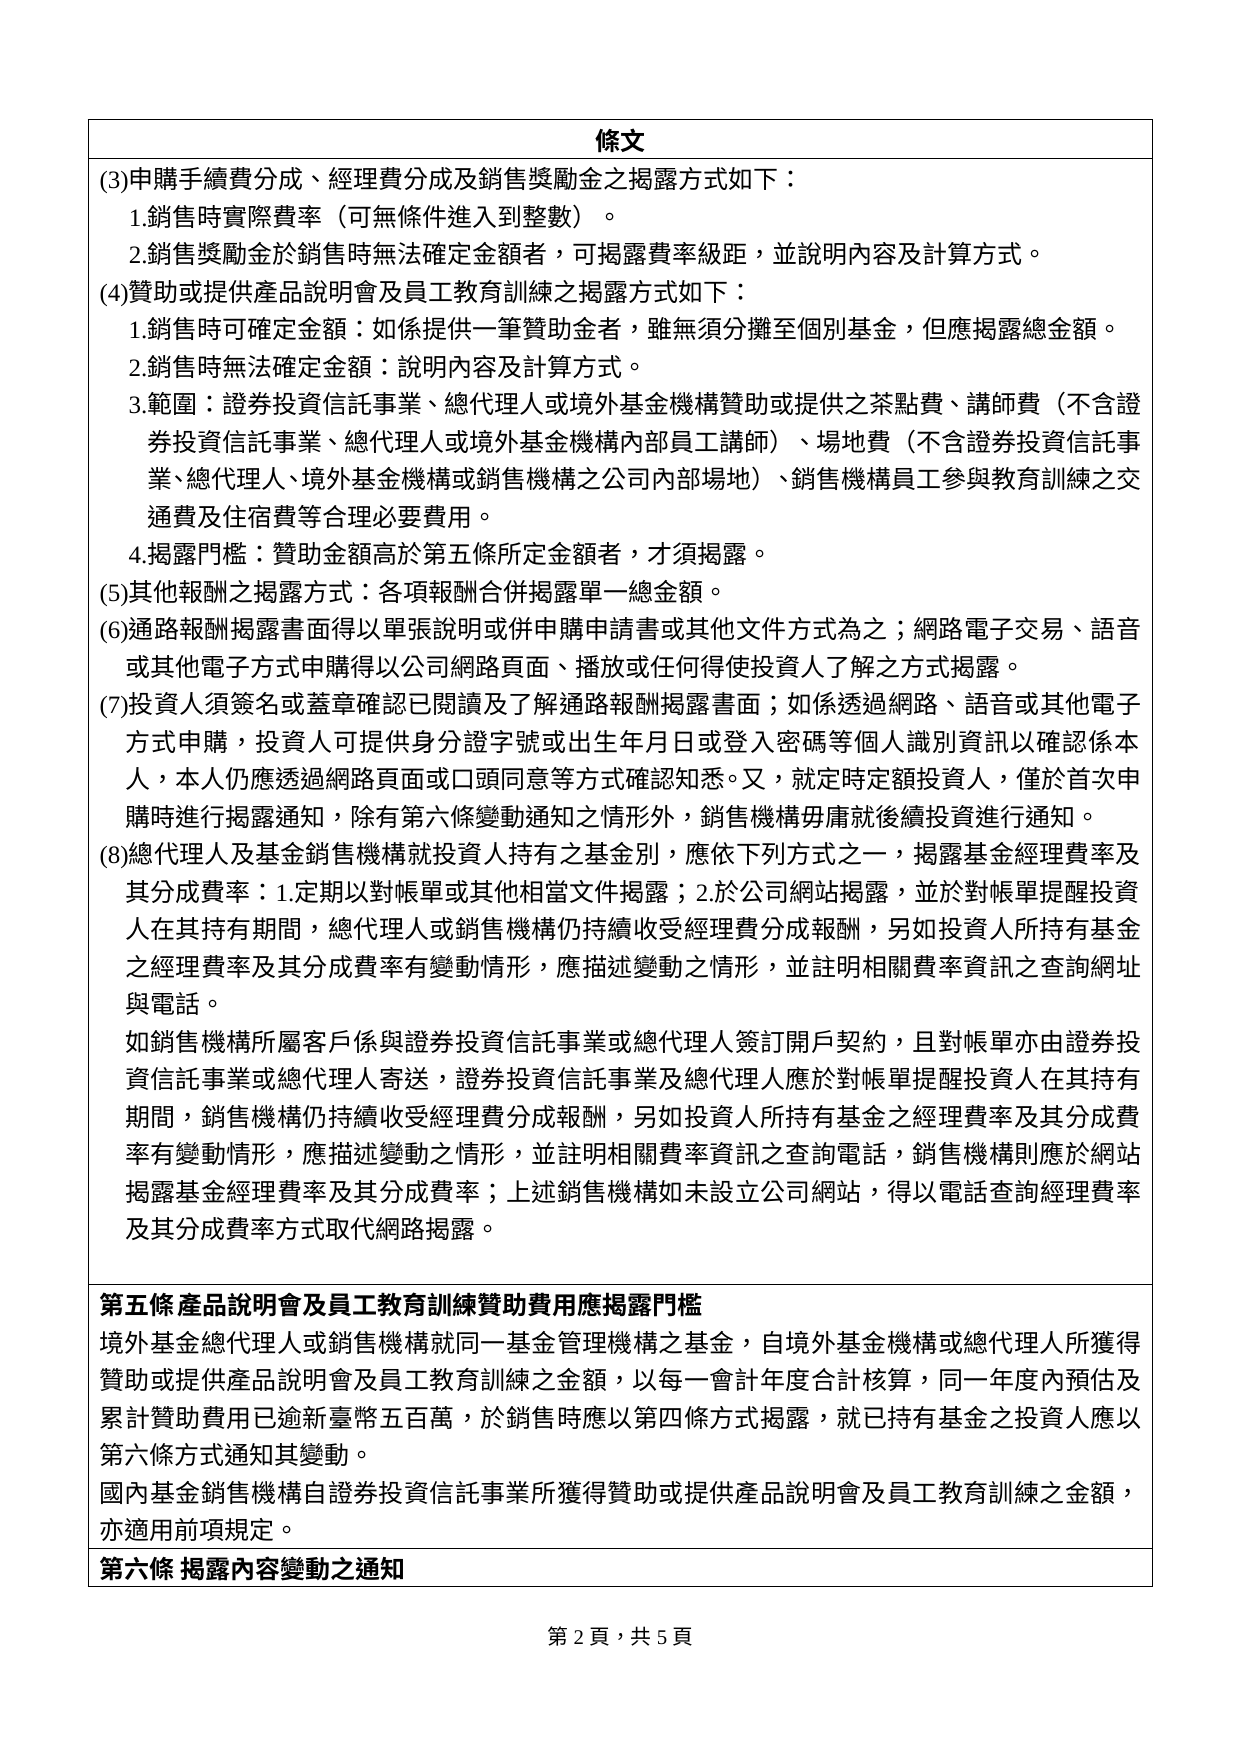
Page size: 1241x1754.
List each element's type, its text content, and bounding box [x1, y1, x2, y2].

table_header 條文 [89, 120, 1152, 158]
table_cell 產品說明會及員工教育訓練贊助費用應揭露門檻 境外基金總代理人或銷售機構就同一基金管理機構之基金，自境外基金機構或總代理人所獲得贊助或提供產品說明會及員工教育訓練之金額，以每一會計年度合計核算，同一年度內預估及累計贊助費用已逾新臺幣五百萬，於銷售時應以第四條方式揭露，就已持有基金之投資人應以第六條方式通知其變動。 國內基金銷售機構自證券投資信託事業所獲得贊助或提供產品說明會及員工教育訓練之金額，亦適用前項規定。 [89, 1285, 1152, 1547]
table_cell (3)申購手續費分成、經理費分成及銷售獎勵金之揭露方式如下： 1.銷售時實際費率（可無條件進入到整數）。 2.銷售獎勵金於銷售時無法確定金額者，可揭露費率級距，並說明內容及計算方式。 (4)贊助或提供產品說明會及員工教育訓練之揭露方式如下： 1.銷售時可確定金額：如係提供一筆贊助金者，雖無須分攤至個別基金，但應揭露總金額。 2.銷售時無法確定金額：說明內容及計算方式。 3.範圍：證券投資信託事業、總代理人或境外基金機構贊助或提供之茶點費、講師費（不含證券投資信託事業、總代理人或境外基金機構內部員工講師）、場地費（不含證券投資信託事業、總代理人、境外基金機構或銷售機構之公司內部場地）、銷售機構員工參與教育訓練之交通費及住宿費等合理必要費用。 4.揭露門檻：贊助金額高於第五條所定金額者，才須揭露。 (5)其他報酬之揭露方式：各項報酬合併揭露單一總金額。 (6)通路報酬揭露書面得以單張說明或併申購申請書或其他文件方式為之；網路電子交易、語音或其他電子方式申購得以公司網路頁面、播放或任何得使投資人了解之方式揭露。 (7)投資人須簽名或蓋章確認已閱讀及了解通路報酬揭露書面；如係透過網路、語音或其他電子方式申購，投資人可提供身分證字號或出生年月日或登入密碼等個人識別資訊以確認係本人，本人仍應透過網路頁面或口頭同意等方式確認知悉。又，就定時定額投資人，僅於首次申購時進行揭露通知，除有第六條變動通知之情形外，銷售機構毋庸就後續投資進行通知。 (8)總代理人及基金銷售機構就投資人持有之基金別，應依下列方式之一，揭露基金經理費率及其分成費率：1.定期以對帳單或其他相當文件揭露；2.於公司網站揭露，並於對帳單提醒投資人在其持有期間，總代理人或銷售機構仍持續收受經理費分成報酬，另如投資人所持有基金之經理費率及其分成費率有變動情形，應描述變動之情形，並註明相關費率資訊之查詢網址與電話。 如銷售機構所屬客戶係與證券投資信託事業或總代理人簽訂開戶契約，且對帳單亦由證券投資信託事業或總代理人寄送，證券投資信託事業及總代理人應於對帳單提醒投資人在其持有期間，銷售機構仍持續收受經理費分成報酬，另如投資人所持有基金之經理費率及其分成費率有變動情形，應描述變動之情形，並註明相關費率資訊之查詢電話，銷售機構則應於網站揭露基金經理費率及其分成費率；上述銷售機構如未設立公司網站，得以電話查詢經理費率及其分成費率方式取代網路揭露。 [89, 159, 1152, 1284]
table_cell 第六條 揭露內容變動之通知 [89, 1549, 1152, 1586]
